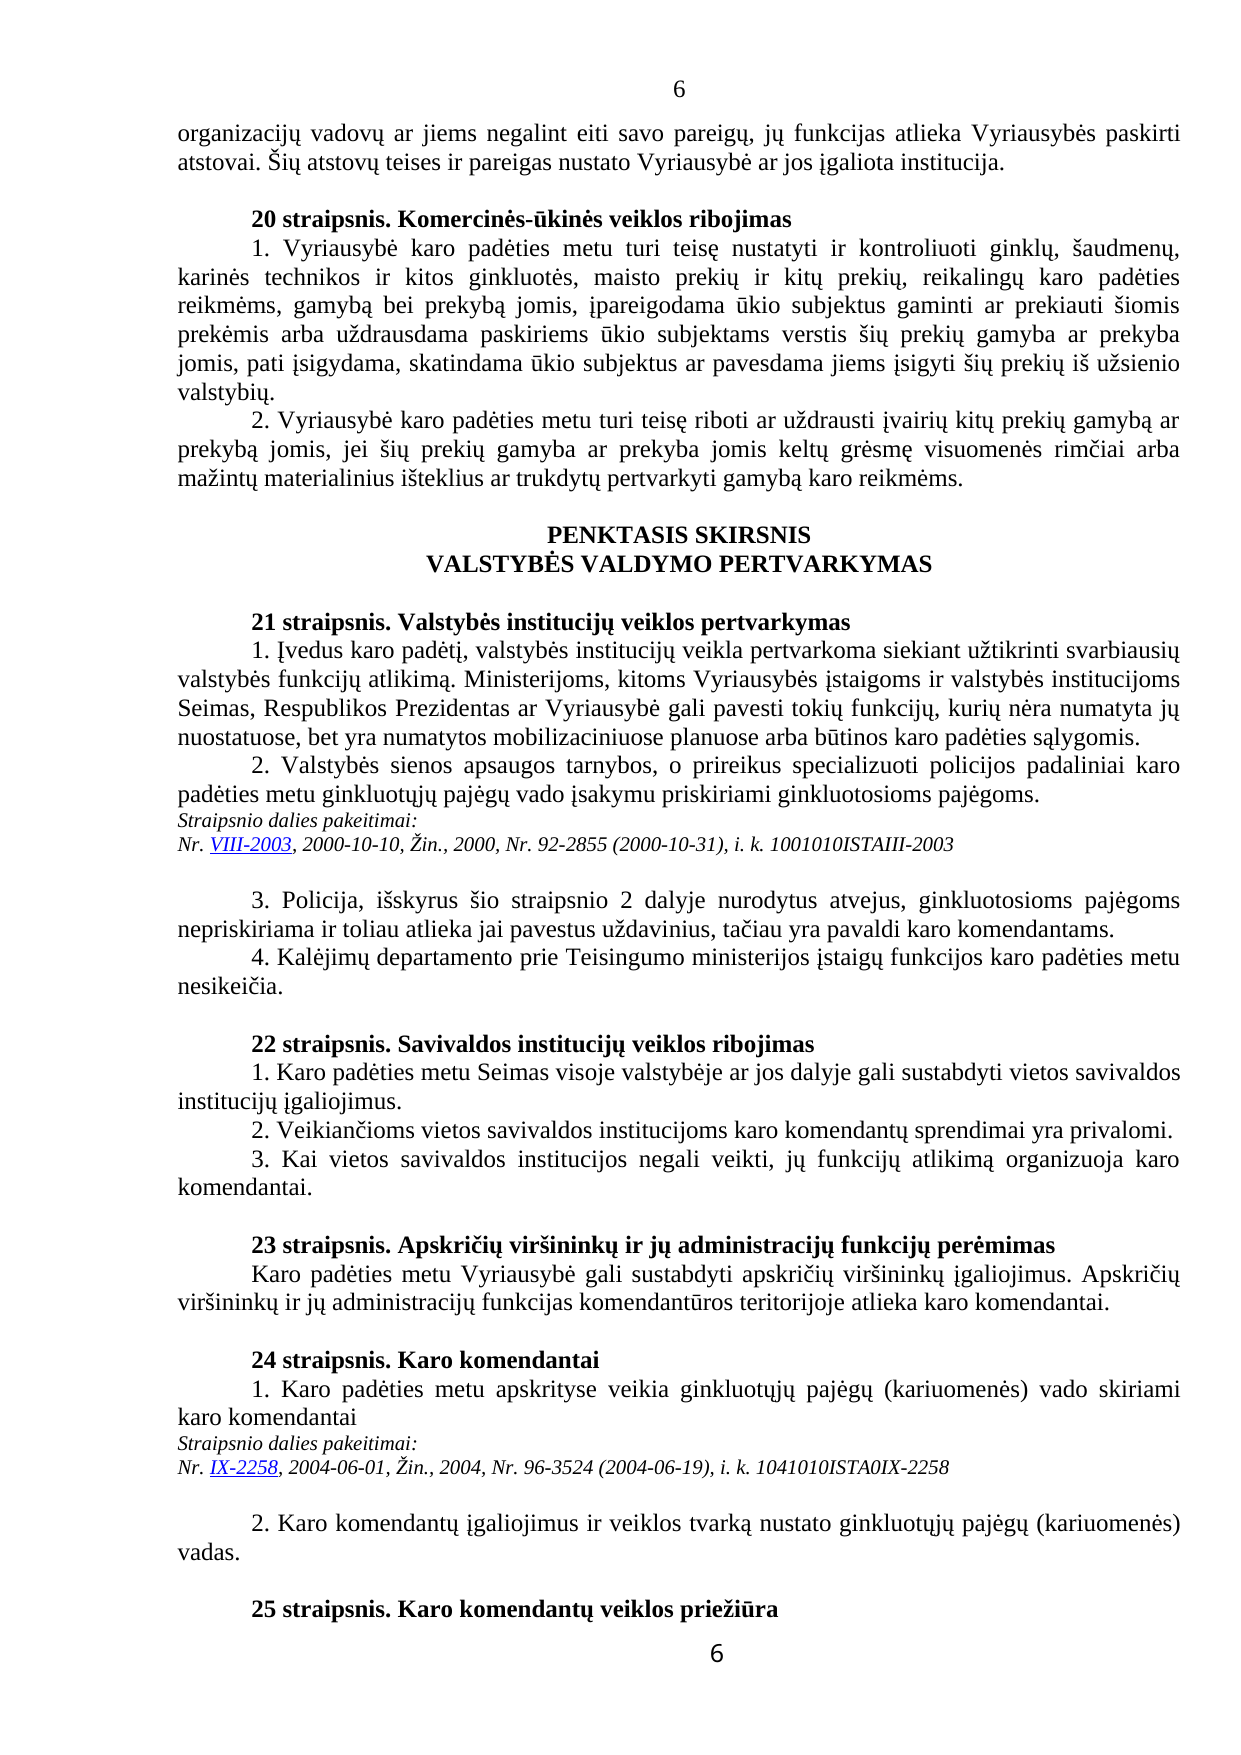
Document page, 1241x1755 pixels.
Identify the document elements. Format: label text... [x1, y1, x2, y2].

text 2. Veikiančioms vietos savivaldos institucijoms karo komendantų sprendimai yra privalomi. [177, 1115, 1181, 1144]
text 25 straipsnis. Karo komendantų veiklos priežiūra [177, 1594, 1181, 1623]
text VALSTYBĖS VALDYMO PERTVARKYMAS [177, 549, 1181, 578]
text 3. Policija, išskyrus šio straipsnio 2 dalyje nurodytus atvejus, ginkluotosioms pajėgoms nepriskiriama ir toliau atlieka jai pavestus uždavinius, tačiau yra pavaldi karo komendantams. [177, 885, 1181, 942]
text 2. Valstybės sienos apsaugos tarnybos, o prireikus specializuoti policijos padaliniai karo padėties metu ginkluotųjų pajėgų vado įsakymu priskiriami ginkluotosioms pajėgoms. [177, 751, 1181, 808]
text 3. Kai vietos savivaldos institucijos negali veikti, jų funkcijų atlikimą organizuoja karo komendantai. [177, 1144, 1181, 1201]
text Karo padėties metu Vyriausybė gali sustabdyti apskričių viršininkų įgaliojimus. Apskričių viršininkų ir jų administracijų funkcijas komendantūros teritorijoje atlieka karo komendantai. [177, 1259, 1181, 1316]
text 1. Karo padėties metu apskrityse veikia ginkluotųjų pajėgų (kariuomenės) vado skiriami karo komendantai [177, 1374, 1181, 1431]
text 1. Vyriausybė karo padėties metu turi teisę nustatyti ir kontroliuoti ginklų, šaudmenų, karinės technikos ir kitos ginkluotės, maisto prekių ir kitų prekių, reikalingų karo padėties reikmėms, gamybą bei prekybą jomis, įpareigodama ūkio subjektus gaminti ar prekiauti šiomis prekėmis arba uždrausdama paskiriems ūkio subjektams verstis šių prekių gamyba ar prekyba jomis, pati įsigydama, skatindama ūkio subjektus ar pavesdama jiems įsigyti šių prekių iš užsienio valstybių. [177, 233, 1181, 406]
text Nr. VIII-2003, 2000-10-10, Žin., 2000, Nr. 92-2855 (2000-10-31), i. k. 1001010ISTAIII-2003 [177, 832, 1181, 856]
text organizacijų vadovų ar jiems negalint eiti savo pareigų, jų funkcijas atlieka Vyriausybės paskirti atstovai. Šių atstovų teises ir pareigas nustato Vyriausybė ar jos įgaliota institucija. [177, 118, 1181, 176]
text Straipsnio dalies pakeitimai: [177, 808, 1181, 832]
text 24 straipsnis. Karo komendantai [177, 1345, 1181, 1374]
text 2. Vyriausybė karo padėties metu turi teisę riboti ar uždrausti įvairių kitų prekių gamybą ar prekybą jomis, jei šių prekių gamyba ar prekyba jomis keltų grėsmę visuomenės rimčiai arba mažintų materialinius išteklius ar trukdytų pertvarkyti gamybą karo reikmėms. [177, 406, 1181, 492]
text Nr. IX-2258, 2004-06-01, Žin., 2004, Nr. 96-3524 (2004-06-19), i. k. 1041010ISTA0IX-2258 [177, 1455, 1181, 1479]
text 1. Karo padėties metu Seimas visoje valstybėje ar jos dalyje gali sustabdyti vietos savivaldos institucijų įgaliojimus. [177, 1057, 1181, 1115]
text Straipsnio dalies pakeitimai: [177, 1431, 1181, 1455]
text 4. Kalėjimų departamento prie Teisingumo ministerijos įstaigų funkcijos karo padėties metu nesikeičia. [177, 942, 1181, 1000]
text Penktasis skirsnis [177, 521, 1181, 549]
text 20 straipsnis. Komercinės-ūkinės veiklos ribojimas [177, 204, 1181, 233]
text 22 straipsnis. Savivaldos institucijų veiklos ribojimas [177, 1029, 1181, 1057]
text 2. Karo komendantų įgaliojimus ir veiklos tvarką nustato ginkluotųjų pajėgų (kariuomenės) vadas. [177, 1508, 1181, 1566]
text 23 straipsnis. Apskričių viršininkų ir jų administracijų funkcijų perėmimas [177, 1230, 1181, 1259]
text 21 straipsnis. Valstybės institucijų veiklos pertvarkymas [177, 607, 1181, 636]
text 1. Įvedus karo padėtį, valstybės institucijų veikla pertvarkoma siekiant užtikrinti svarbiausių valstybės funkcijų atlikimą. Ministerijoms, kitoms Vyriausybės įstaigoms ir valstybės institucijoms Seimas, Respublikos Prezidentas ar Vyriausybė gali pavesti tokių funkcijų, kurių nėra numatyta jų nuostatuose, bet yra numatytos mobilizaciniuose planuose arba būtinos karo padėties sąlygomis. [177, 636, 1181, 751]
